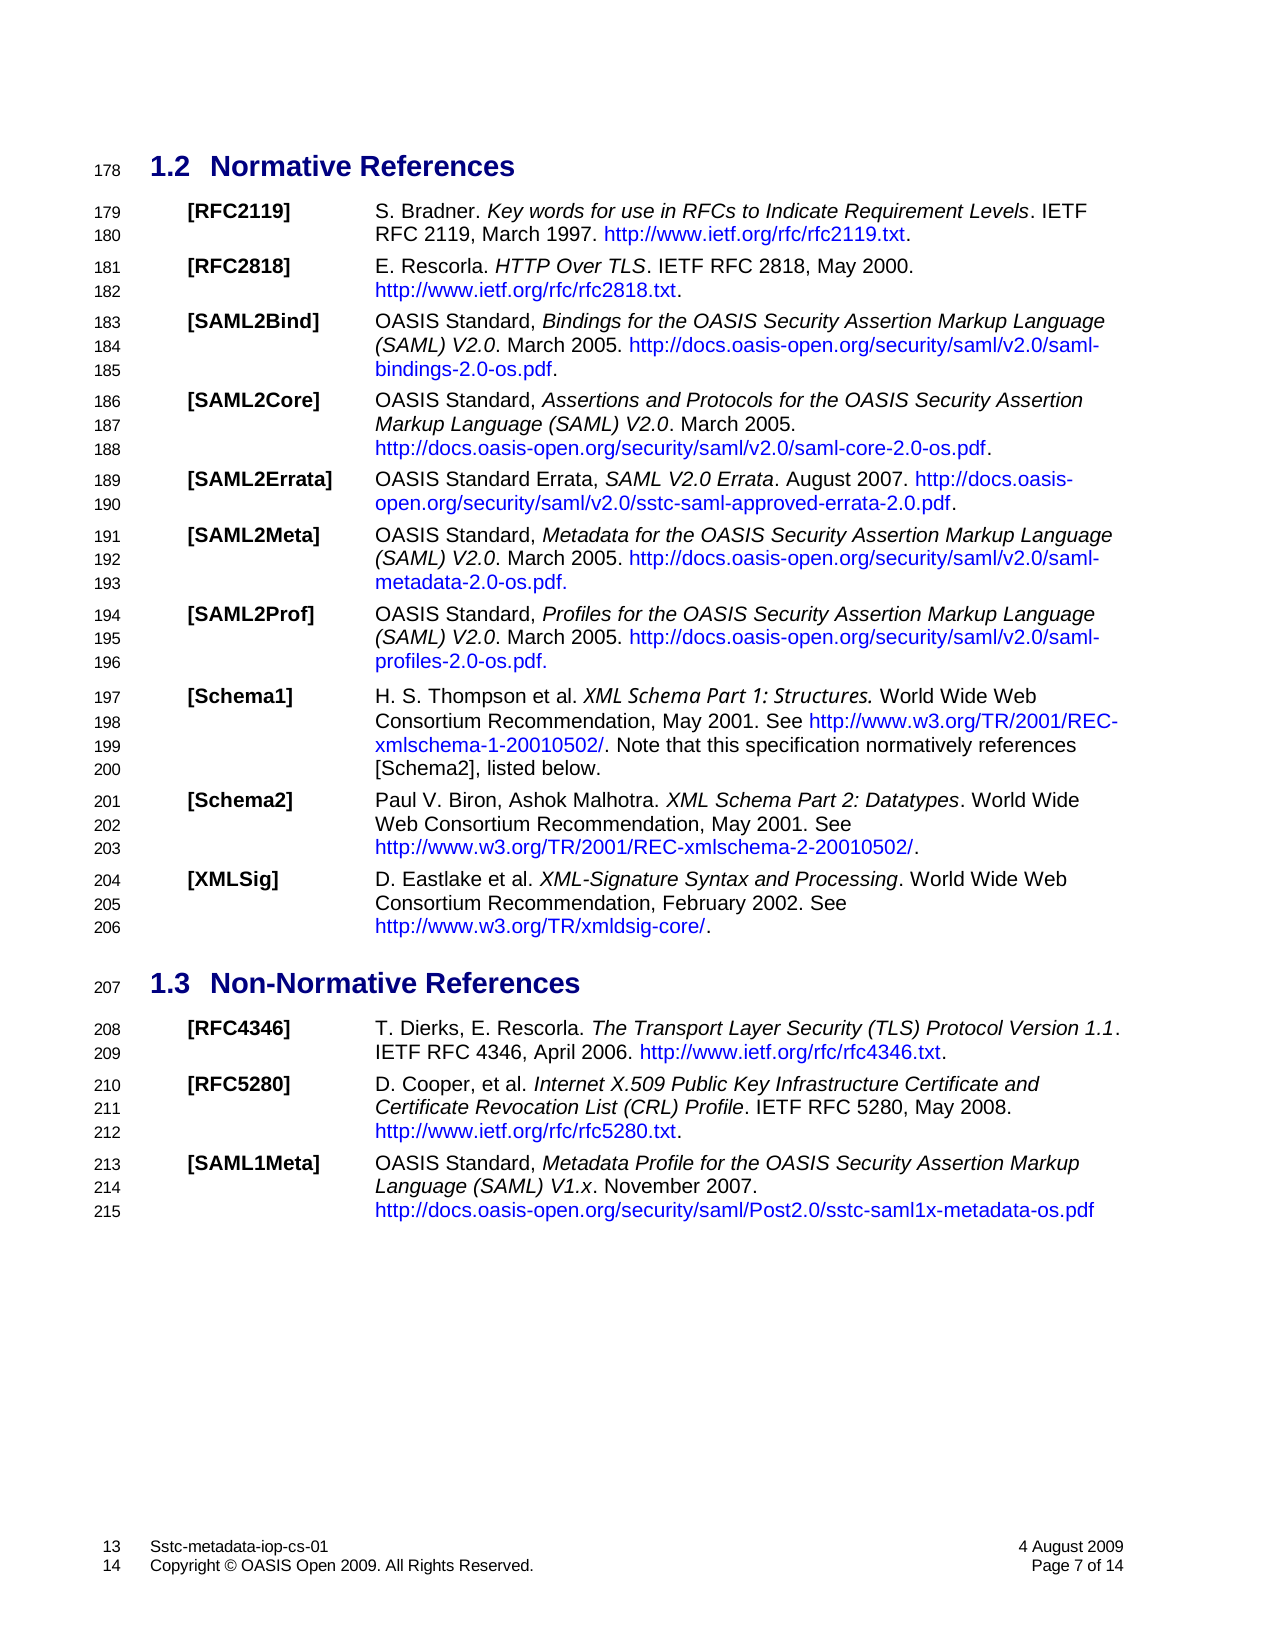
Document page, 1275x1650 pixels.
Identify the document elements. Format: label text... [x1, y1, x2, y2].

text [SAML2Meta] OASIS Standard, Metadata for the OASIS Security Assertion Markup Language (SAML) V2.0. March 2005. http://docs.oasis-open.org/security/saml/v2.0/saml-metadata-2.0-os.pdf. [187, 523, 1125, 594]
text [SAML2Prof] OASIS Standard, Profiles for the OASIS Security Assertion Markup Language (SAML) V2.0. March 2005. http://docs.oasis-open.org/security/saml/v2.0/saml-profiles-2.0-os.pdf. [187, 602, 1125, 673]
text [RFC5280] D. Cooper, et al. Internet X.509 Public Key Infrastructure Certificate and Certificate Revocation List (CRL) Profile. IETF RFC 5280, May 2008. http://www.ietf.org/rfc/rfc5280.txt. [187, 1072, 1125, 1143]
text [SAML2Core] OASIS Standard, Assertions and Protocols for the OASIS Security Assertion Markup Language (SAML) V2.0. March 2005. http://docs.oasis-open.org/security/saml/v2.0/saml-core-2.0-os.pdf. [187, 389, 1125, 459]
text [Schema2] Paul V. Biron, Ashok Malhotra. XML Schema Part 2: Datatypes. World Wide Web Consortium Recommendation, May 2001. See http://www.w3.org/TR/2001/REC-xmlschema-2-20010502/. [187, 789, 1125, 859]
text [Schema1] H. S. Thompson et al. XML Schema Part 1: Structures. World Wide Web Consortium Recommendation, May 2001. See http://www.w3.org/TR/2001/REC-xmlschema-1-20010502/. Note that this specification normatively references [Schema2], listed below. [187, 681, 1125, 780]
text [XMLSig] D. Eastlake et al. XML-Signature Syntax and Processing. World Wide Web Consortium Recommendation, February 2002. See http://www.w3.org/TR/xmldsig-core/. [187, 868, 1125, 938]
text [SAML2Errata] OASIS Standard Errata, SAML V2.0 Errata. August 2007. http://docs.oasis-open.org/security/saml/v2.0/sstc-saml-approved-errata-2.0.pdf. [187, 468, 1125, 515]
subtitle Non-Normative References [150, 967, 1125, 1000]
text [RFC4346] T. Dierks, E. Rescorla. The Transport Layer Security (TLS) Protocol Version 1.1. IETF RFC 4346, April 2006. http://www.ietf.org/rfc/rfc4346.txt. [187, 1017, 1125, 1064]
text [SAML1Meta] OASIS Standard, Metadata Profile for the OASIS Security Assertion Markup Language (SAML) V1.x. November 2007. http://docs.oasis-open.org/security/saml/Post2.0/sstc-saml1x-metadata-os.pdf [187, 1151, 1125, 1222]
subtitle Normative References [150, 150, 1125, 182]
text [SAML2Bind] OASIS Standard, Bindings for the OASIS Security Assertion Markup Language (SAML) V2.0. March 2005. http://docs.oasis-open.org/security/saml/v2.0/saml-bindings-2.0-os.pdf. [187, 310, 1125, 381]
text [RFC2119] S. Bradner. Key words for use in RFCs to Indicate Requirement Levels. IETF RFC 2119, March 1997. http://www.ietf.org/rfc/rfc2119.txt. [187, 199, 1125, 246]
text [RFC2818] E. Rescorla. HTTP Over TLS. IETF RFC 2818, May 2000. http://www.ietf.org/rfc/rfc2818.txt. [187, 254, 1125, 302]
